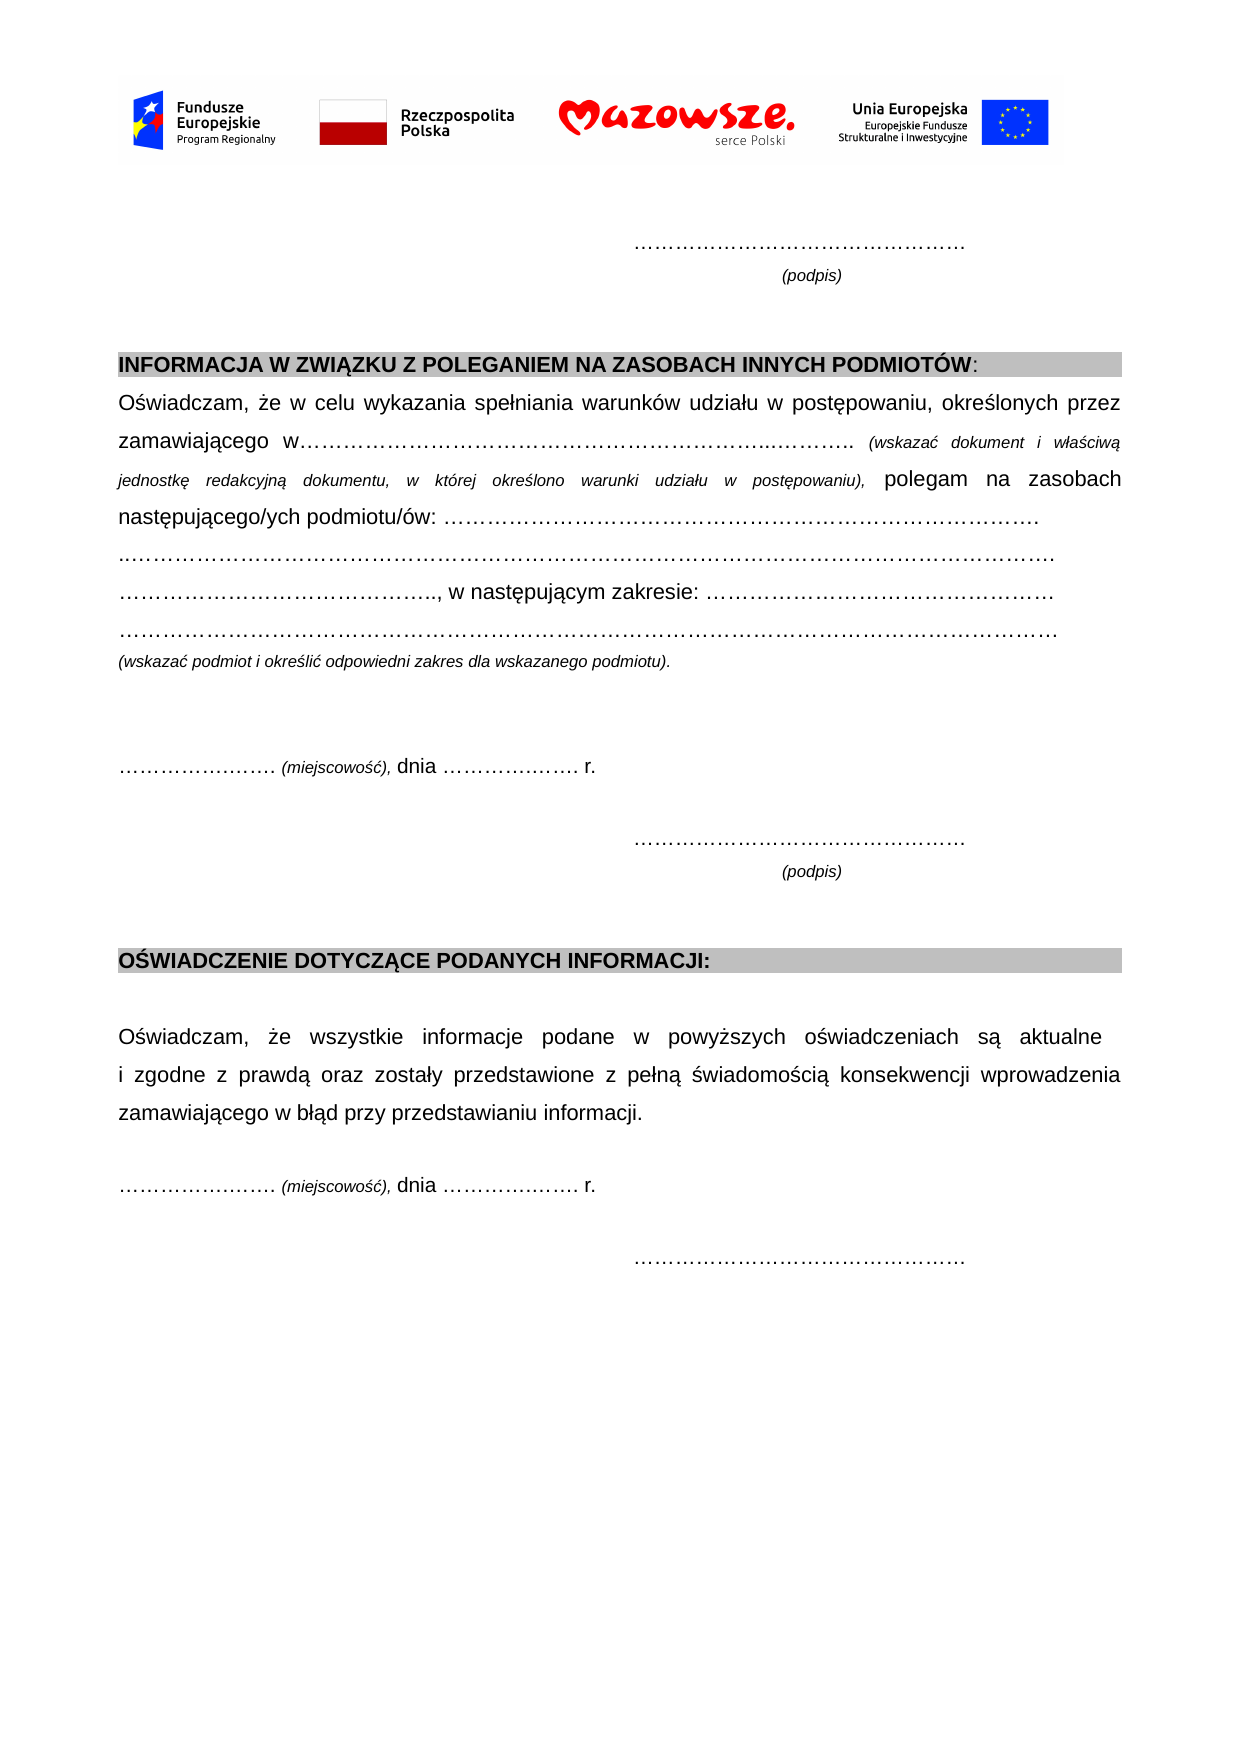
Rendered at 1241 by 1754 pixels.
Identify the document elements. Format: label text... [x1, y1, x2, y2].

text …………….……. (miejscowość), dnia ………….……. r. [118, 1173, 1122, 1197]
text …………….……. (miejscowość), dnia ………….……. r. [118, 754, 1122, 778]
text ………………………………………… [118, 230, 1122, 254]
text ………………………………………………………………………………………………………………… (wskazać podmiot i określić odpowiedni zakres dla wskazanego podmiotu). [118, 617, 1122, 671]
text ………………………………………… [118, 826, 1122, 850]
text (podpis) [708, 266, 1122, 285]
text Oświadczam, że wszystkie informacje podane w powyższych oświadczeniach są aktualne i zgodne z prawdą oraz zostały przedstawione z pełną świadomością konsekwencji wprowadzenia zamawiającego w błąd przy przedstawianiu informacji. [118, 1024, 1122, 1125]
text ………………………………………… [118, 1245, 1122, 1269]
text INFORMACJA W ZWIĄZKU Z POLEGANIEM NA ZASOBACH INNYCH PODMIOTÓW: [118, 352, 1122, 377]
text Oświadczam, że w celu wykazania spełniania warunków udziału w postępowaniu, określonych przez zamawiającego w………………………………………………………...……….. (wskazać dokument i właściwą jednostkę redakcyjną dokumentu, w której określono warunki udziału w postępowaniu), polegam na zasobach następującego/ych podmiotu/ów: ………………………………………………………………………. [118, 390, 1122, 529]
text ..……………………………………………………………………………………………………………….…………………………………….., w następującym zakresie: ………………………………………… [118, 541, 1122, 604]
picture [118, 75, 1064, 165]
text OŚWIADCZENIE DOTYCZĄCE PODANYCH INFORMACJI: [118, 948, 1122, 973]
text (podpis) [708, 862, 1122, 881]
